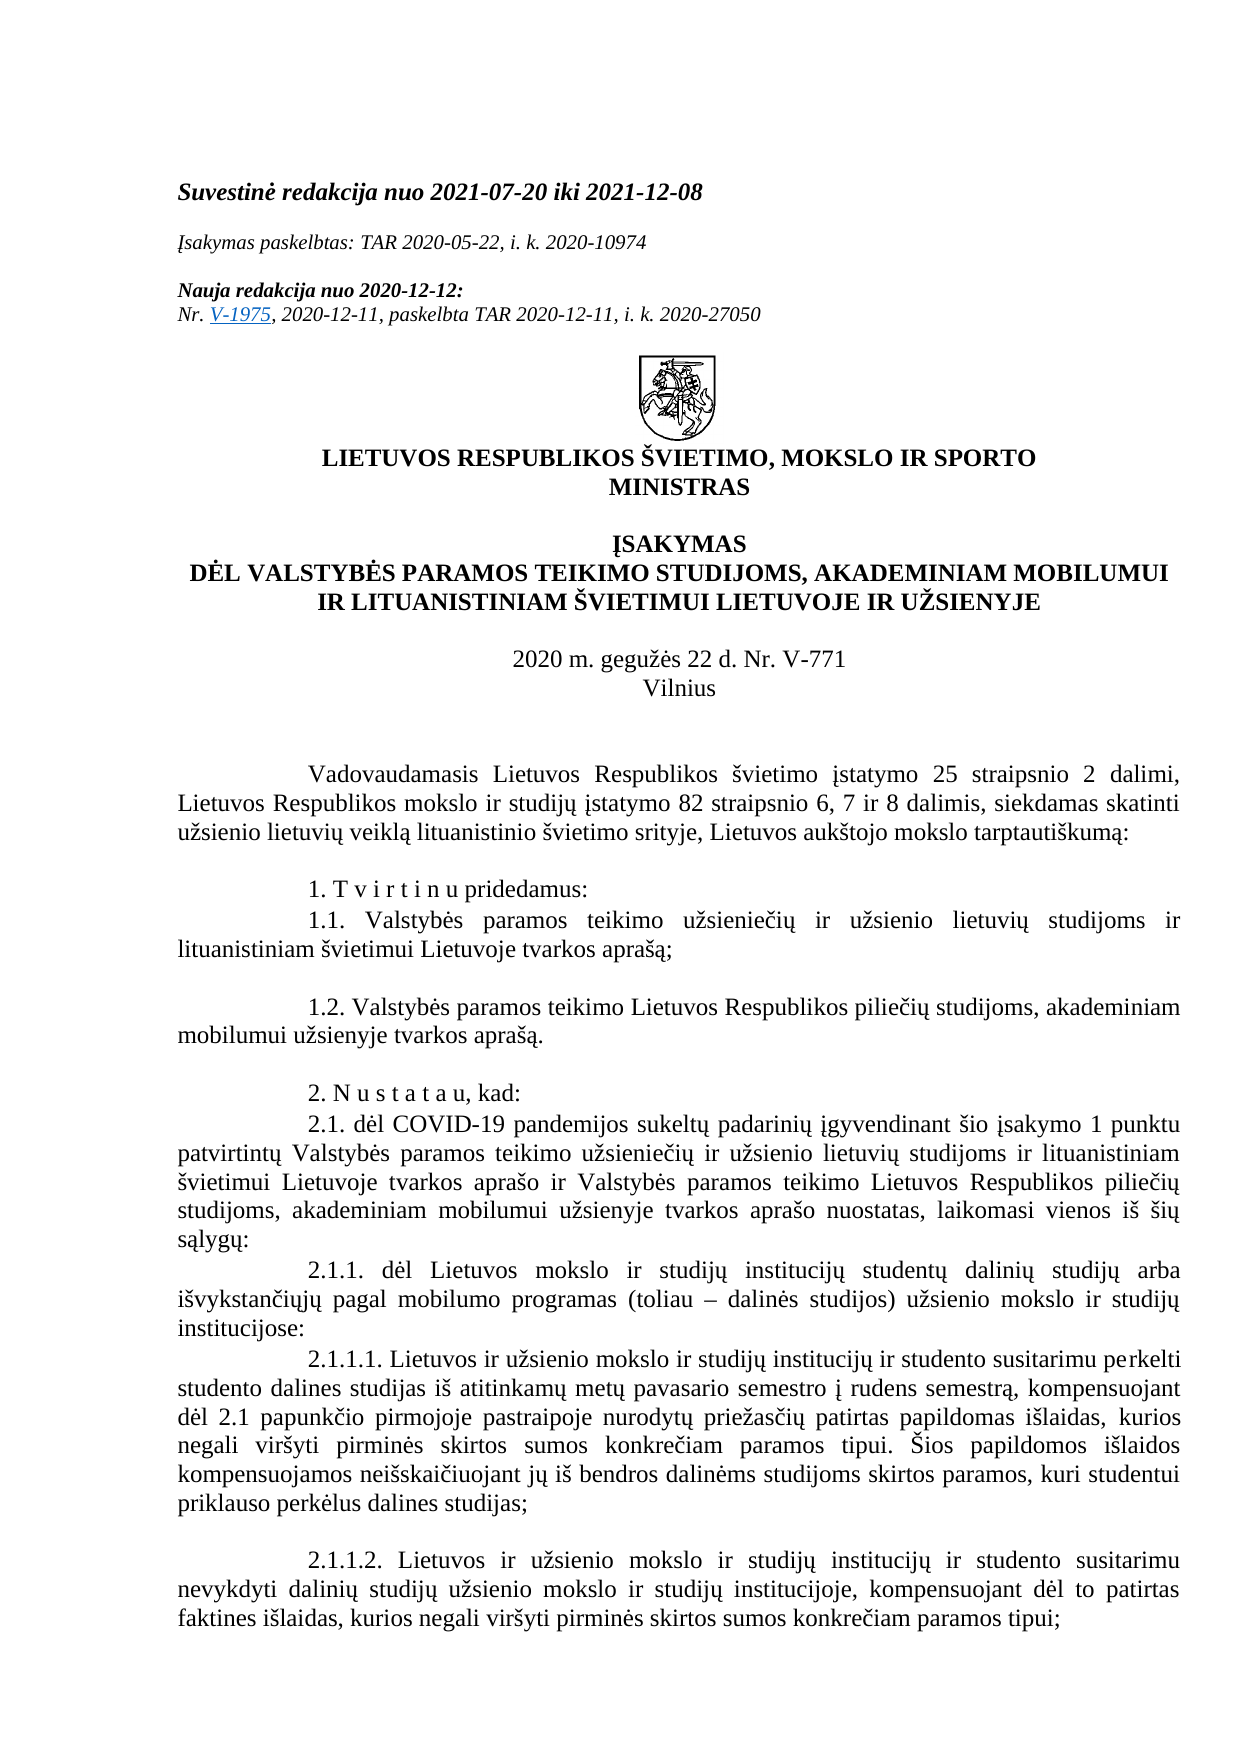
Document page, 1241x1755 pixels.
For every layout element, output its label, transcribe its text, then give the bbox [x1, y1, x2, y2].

text Vilnius [177, 673, 1181, 702]
text Nauja redakcija nuo 2020-12-12: [177, 278, 1181, 302]
text 1. T v i r t i n u pridedamus: [177, 874, 1181, 903]
text DĖL VALSTYBĖS PARAMOS TEIKIMO STUDIJOMS, AKADEMINIAM MOBILUMUI IR LITUANISTINIAM ŠVIETIMUI LIETUVOJE IR UŽSIENYJE [177, 558, 1181, 616]
text ĮSAKYMAS [177, 529, 1181, 558]
text 1.1. Valstybės paramos teikimo užsieniečių ir užsienio lietuvių studijoms ir lituanistiniam švietimui Lietuvoje tvarkos aprašą; [177, 906, 1181, 963]
text 2.1. dėl COVID-19 pandemijos sukeltų padarinių įgyvendinant šio įsakymo 1 punktu patvirtintų Valstybės paramos teikimo užsieniečių ir užsienio lietuvių studijoms ir lituanistiniam švietimui Lietuvoje tvarkos aprašo ir Valstybės paramos teikimo Lietuvos Respublikos piliečių studijoms, akademiniam mobilumui užsienyje tvarkos aprašo nuostatas, laikomasi vienos iš šių sąlygų: [177, 1109, 1181, 1253]
text Įsakymas paskelbtas: TAR 2020-05-22, i. k. 2020-10974 [177, 230, 1181, 254]
text 2020 m. gegužės 22 d. Nr. V-771 [177, 644, 1181, 673]
text 1.2. Valstybės paramos teikimo Lietuvos Respublikos piliečių studijoms, akademiniam mobilumui užsienyje tvarkos aprašą. [177, 992, 1181, 1049]
text 2.1.1.2. Lietuvos ir užsienio mokslo ir studijų institucijų ir studento susitarimu nevykdyti dalinių studijų užsienio mokslo ir studijų institucijoje, kompensuojant dėl to patirtas faktines išlaidas, kurios negali viršyti pirminės skirtos sumos konkrečiam paramos tipui; [177, 1545, 1181, 1632]
text LIETUVOS RESPUBLIKOS ŠVIETIMO, MOKSLO IR SPORTO [177, 443, 1181, 472]
text Suvestinė redakcija nuo 2021-07-20 iki 2021-12-08 [177, 177, 1181, 206]
text 2.1.1. dėl Lietuvos mokslo ir studijų institucijų studentų dalinių studijų arba išvykstančiųjų pagal mobilumo programas (toliau – dalinės studijos) užsienio mokslo ir studijų institucijose: [177, 1255, 1181, 1342]
text MINISTRAS [177, 472, 1181, 501]
text 2.1.1.1. Lietuvos ir užsienio mokslo ir studijų institucijų ir studento susitarimu perkelti studento dalines studijas iš atitinkamų metų pavasario semestro į rudens semestrą, kompensuojant dėl 2.1 papunkčio pirmojoje pastraipoje nurodytų priežasčių patirtas papildomas išlaidas, kurios negali viršyti pirminės skirtos sumos konkrečiam paramos tipui. Šios papildomos išlaidos kompensuojamos neišskaičiuojant jų iš bendros dalinėms studijoms skirtos paramos, kuri studentui priklauso perkėlus dalines studijas; [177, 1344, 1181, 1517]
text Vadovaudamasis Lietuvos Respublikos švietimo įstatymo 25 straipsnio 2 dalimi, Lietuvos Respublikos mokslo ir studijų įstatymo 82 straipsnio 6, 7 ir 8 dalimis, siekdamas skatinti užsienio lietuvių veiklą lituanistinio švietimo srityje, Lietuvos aukštojo mokslo tarptautiškumą: [177, 759, 1181, 846]
text 2. N u s t a t a u, kad: [177, 1078, 1181, 1107]
text Nr. V-1975, 2020-12-11, paskelbta TAR 2020-12-11, i. k. 2020-27050 [177, 302, 1181, 326]
